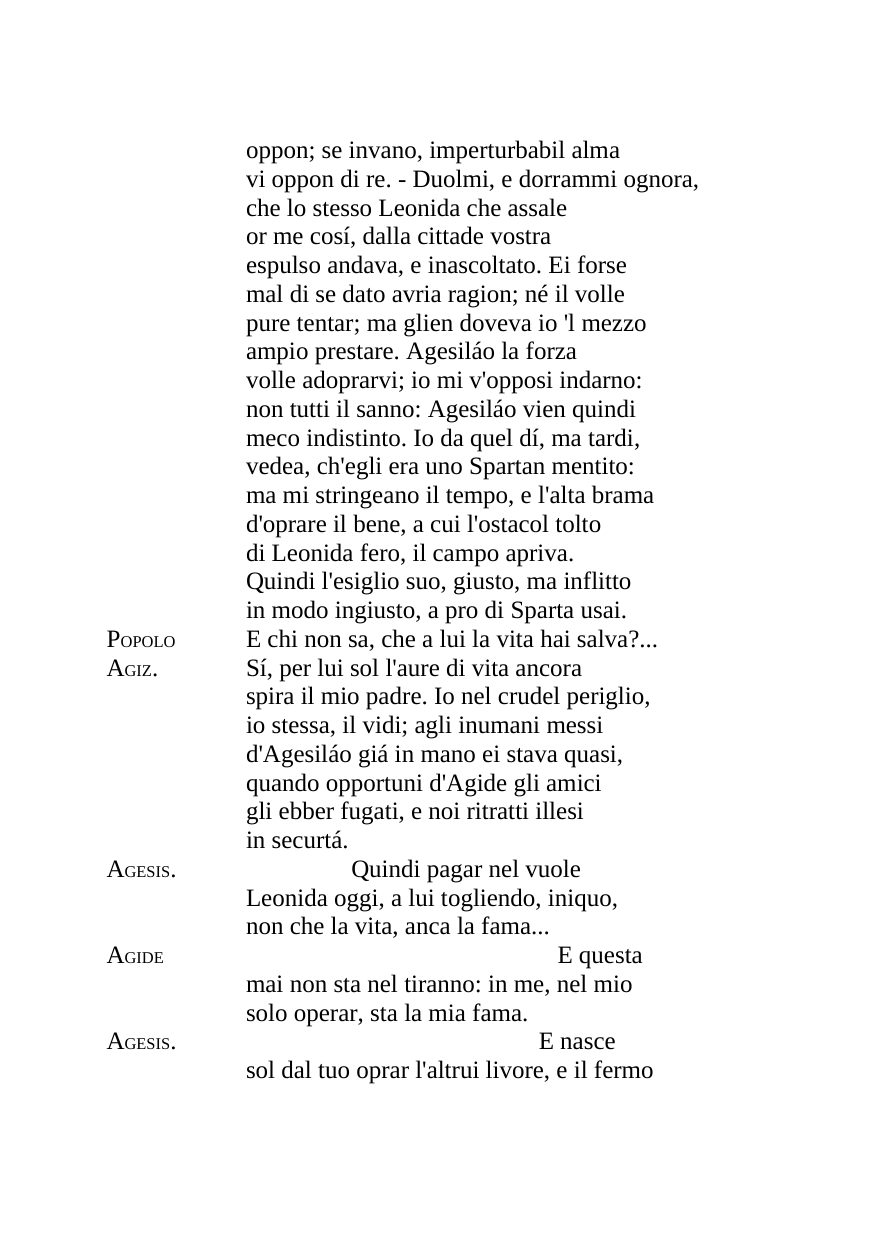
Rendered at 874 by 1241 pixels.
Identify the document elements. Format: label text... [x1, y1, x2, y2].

table_cell oppon; se invano, imperturbabil alma vi oppon di re. - Duolmi, e dorrammi ognora, che lo stesso Leonida che assale or me cosí, dalla cittade vostra espulso andava, e inascoltato. Ei forse mal di se dato avria ragion; né il volle pure tentar; ma glien doveva io 'l mezzo ampio prestare. Agesiláo la forza volle adoprarvi; io mi v'opposi indarno: non tutti il sanno: Agesiláo vien quindi meco indistinto. Io da quel dí, ma tardi, vedea, ch'egli era uno Spartan mentito: ma mi stringeano il tempo, e l'alta brama d'oprare il bene, a cui l'ostacol tolto di Leonida fero, il campo apriva. Quindi l'esiglio suo, giusto, ma inflitto in modo ingiusto, a pro di Sparta usai. [239, 135, 775, 624]
table_cell E chi non sa, che a lui la vita hai salva?... [239, 624, 775, 653]
table_cell [99, 135, 238, 624]
table_cell Agiz. [99, 653, 238, 854]
table_cell Agide [99, 940, 238, 1026]
table_cell Popolo [99, 624, 238, 653]
table_cell Sí, per lui sol l'aure di vita ancora spira il mio padre. Io nel crudel periglio, io stessa, il vidi; agli inumani messi d'Agesiláo giá in mano ei stava quasi, quando opportuni d'Agide gli amici gli ebber fugati, e noi ritratti illesi in securtá. [239, 653, 775, 854]
table_cell Agesis. [99, 1026, 238, 1084]
table_cell Agesis. [99, 854, 238, 940]
table_cell E nasce sol dal tuo oprar l'altrui livore, e il fermo [239, 1026, 775, 1084]
table_cell E questa mai non sta nel tiranno: in me, nel mio solo operar, sta la mia fama. [239, 940, 775, 1026]
table_cell Quindi pagar nel vuole Leonida oggi, a lui togliendo, iniquo, non che la vita, anca la fama... [239, 854, 775, 940]
